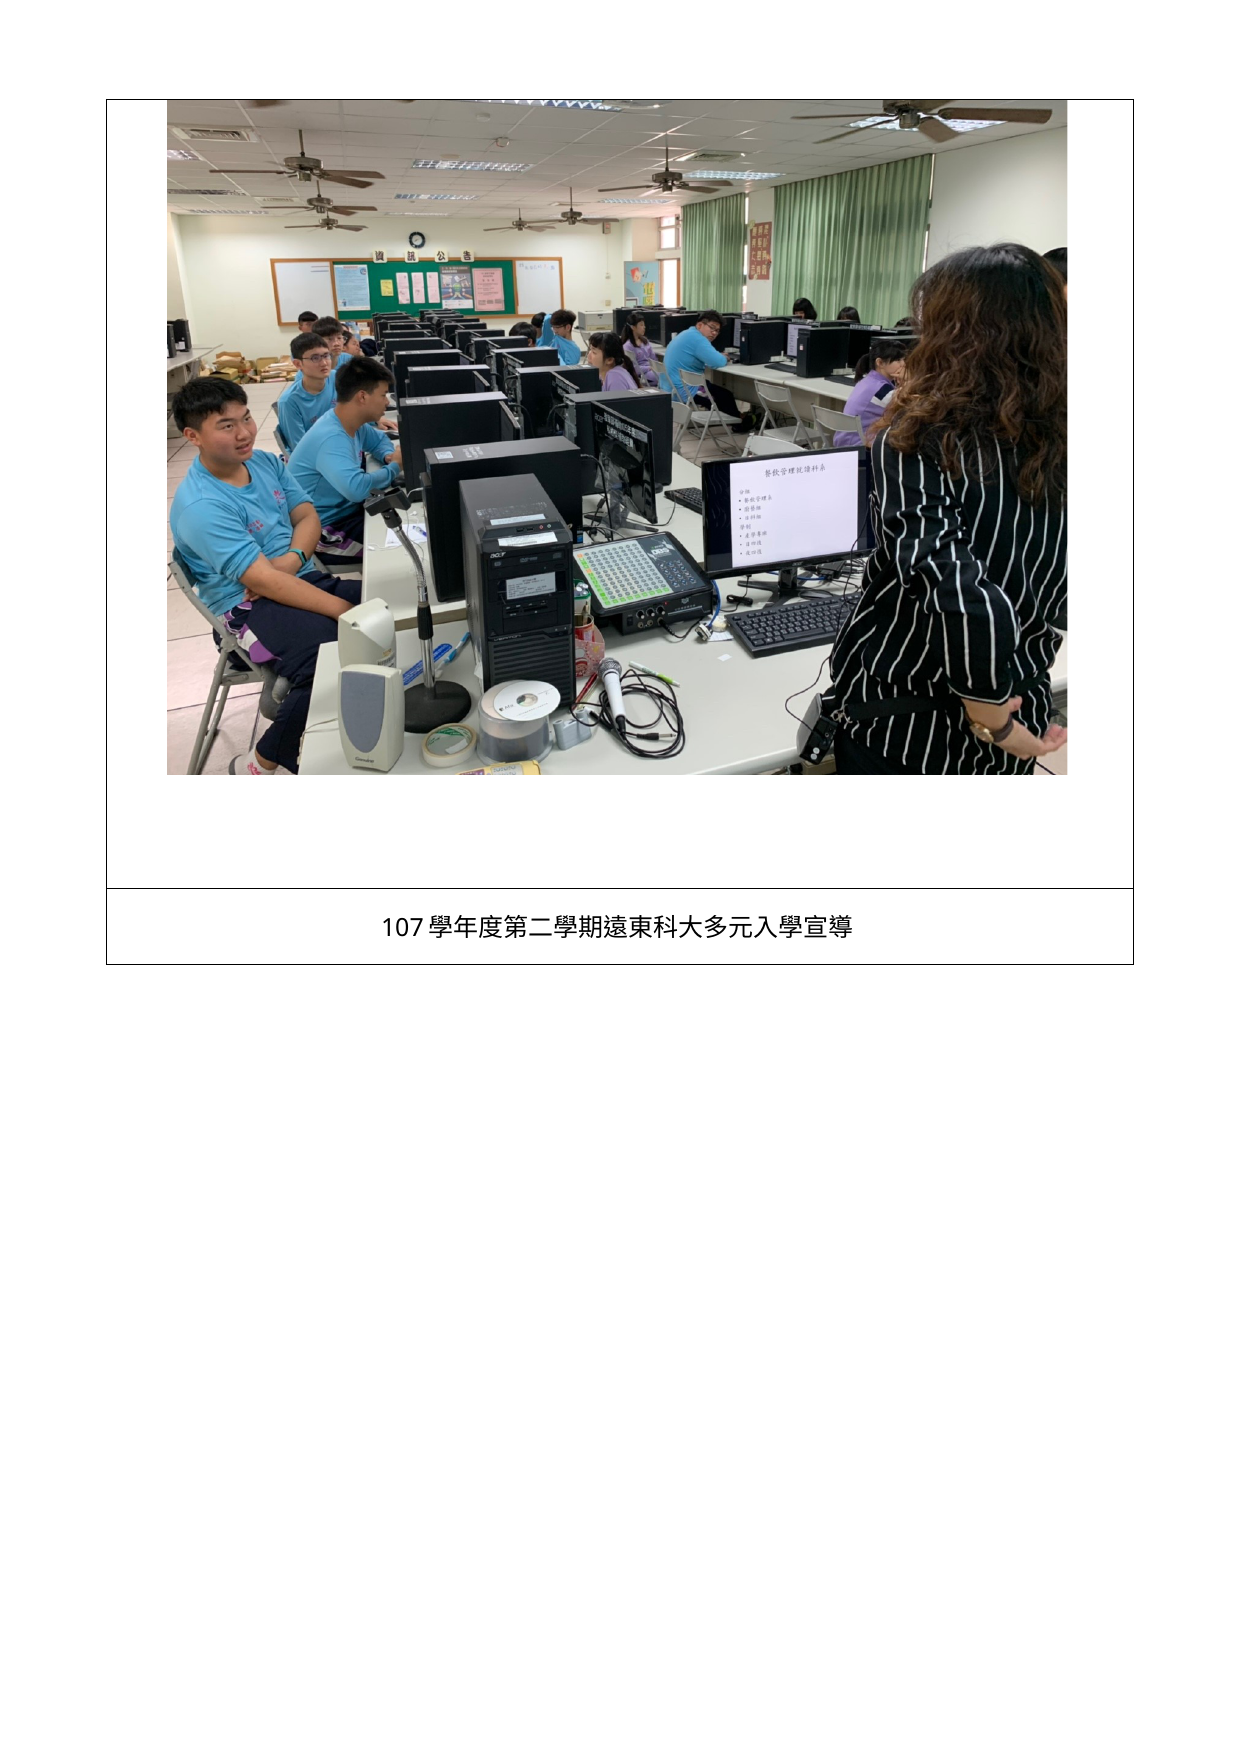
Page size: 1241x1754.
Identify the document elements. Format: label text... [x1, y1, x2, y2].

picture [167, 100, 1068, 775]
table_cell 107學年度第二學期遠東科大多元入學宣導 [107, 889, 1133, 963]
table_cell [107, 100, 1133, 887]
